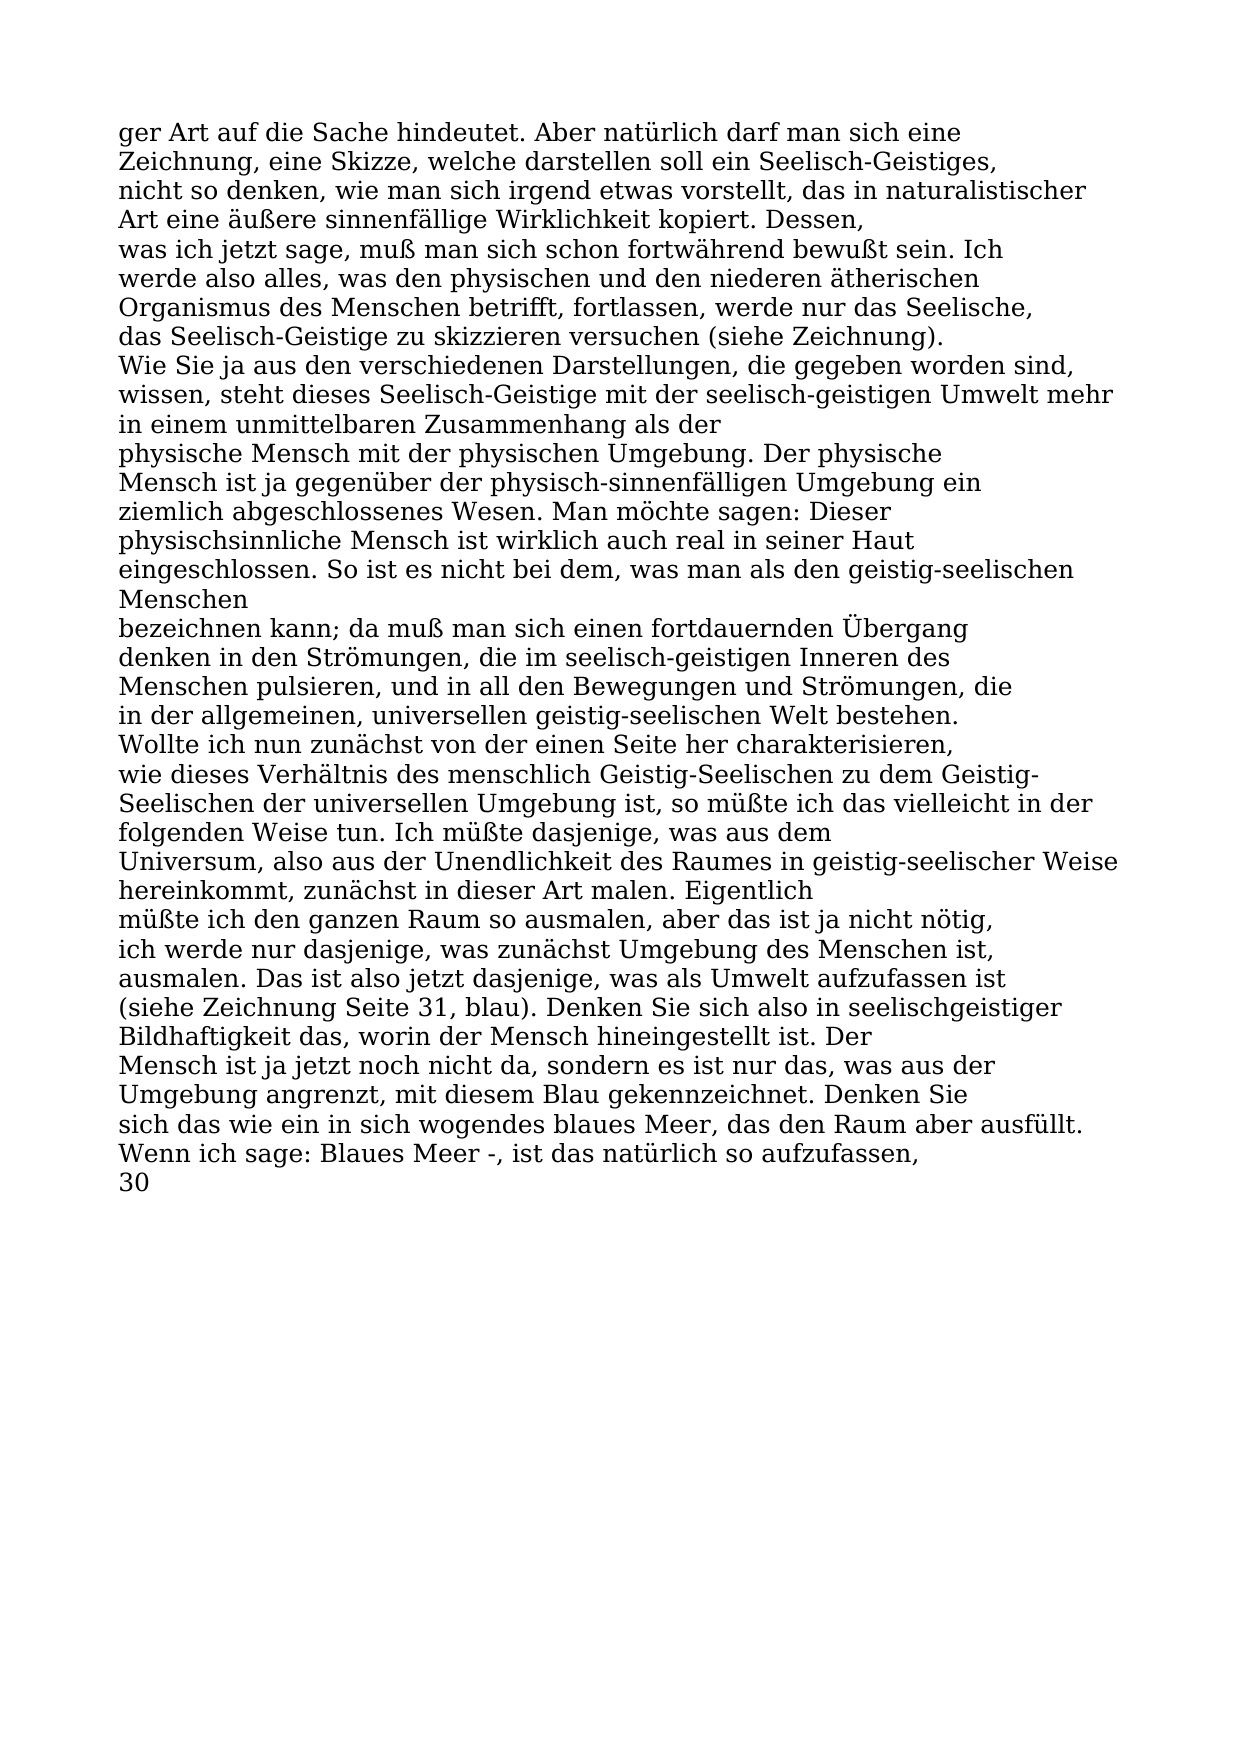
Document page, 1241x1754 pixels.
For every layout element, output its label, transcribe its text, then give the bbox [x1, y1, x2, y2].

text bezeichnen kann; da muß man sich einen fortdauernden Übergang [118, 614, 1122, 643]
text Mensch ist ja jetzt noch nicht da, sondern es ist nur das, was aus der [118, 1051, 1122, 1081]
text ausmalen. Das ist also jetzt dasjenige, was als Umwelt aufzufassen ist [118, 964, 1122, 993]
text Mensch ist ja gegenüber der physisch-sinnenfälligen Umgebung ein [118, 468, 1122, 497]
text ger Art auf die Sache hindeutet. Aber natürlich darf man sich eine [118, 118, 1122, 147]
text Wie Sie ja aus den verschiedenen Darstellungen, die gegeben worden sind, wissen, steht dieses Seelisch-Geistige mit der seelisch-geistigen Umwelt mehr in einem unmittelbaren Zusammenhang als der [118, 351, 1122, 439]
text Umgebung angrenzt, mit diesem Blau gekennzeichnet. Denken Sie [118, 1081, 1122, 1110]
text ziemlich abgeschlossenes Wesen. Man möchte sagen: Dieser physischsinnliche Mensch ist wirklich auch real in seiner Haut eingeschlossen. So ist es nicht bei dem, was man als den geistig-seelischen Menschen [118, 497, 1122, 614]
text Organismus des Menschen betrifft, fortlassen, werde nur das Seelische, [118, 293, 1122, 322]
text Wollte ich nun zunächst von der einen Seite her charakterisieren, [118, 731, 1122, 760]
text müßte ich den ganzen Raum so ausmalen, aber das ist ja nicht nötig, [118, 906, 1122, 935]
text denken in den Strömungen, die im seelisch-geistigen Inneren des [118, 643, 1122, 672]
text 30 [118, 1168, 1122, 1197]
text nicht so denken, wie man sich irgend etwas vorstellt, das in naturalistischer Art eine äußere sinnenfällige Wirklichkeit kopiert. Dessen, [118, 176, 1122, 235]
text physische Mensch mit der physischen Umgebung. Der physische [118, 439, 1122, 468]
text werde also alles, was den physischen und den niederen ätherischen [118, 264, 1122, 293]
text in der allgemeinen, universellen geistig-seelischen Welt bestehen. [118, 701, 1122, 731]
text wie dieses Verhältnis des menschlich Geistig-Seelischen zu dem Geistig-Seelischen der universellen Umgebung ist, so müßte ich das vielleicht in der folgenden Weise tun. Ich müßte dasjenige, was aus dem [118, 760, 1122, 847]
text sich das wie ein in sich wogendes blaues Meer, das den Raum aber ausfüllt. Wenn ich sage: Blaues Meer -, ist das natürlich so aufzufassen, [118, 1110, 1122, 1168]
text Universum, also aus der Unendlichkeit des Raumes in geistig-seelischer Weise hereinkommt, zunächst in dieser Art malen. Eigentlich [118, 847, 1122, 906]
text das Seelisch-Geistige zu skizzieren versuchen (siehe Zeichnung). [118, 322, 1122, 351]
text Menschen pulsieren, und in all den Bewegungen und Strömungen, die [118, 672, 1122, 701]
text (siehe Zeichnung Seite 31, blau). Denken Sie sich also in seelischgeistiger Bildhaftigkeit das, worin der Mensch hineingestellt ist. Der [118, 993, 1122, 1051]
text was ich jetzt sage, muß man sich schon fortwährend bewußt sein. Ich [118, 235, 1122, 264]
text Zeichnung, eine Skizze, welche darstellen soll ein Seelisch-Geistiges, [118, 147, 1122, 176]
text ich werde nur dasjenige, was zunächst Umgebung des Menschen ist, [118, 935, 1122, 964]
